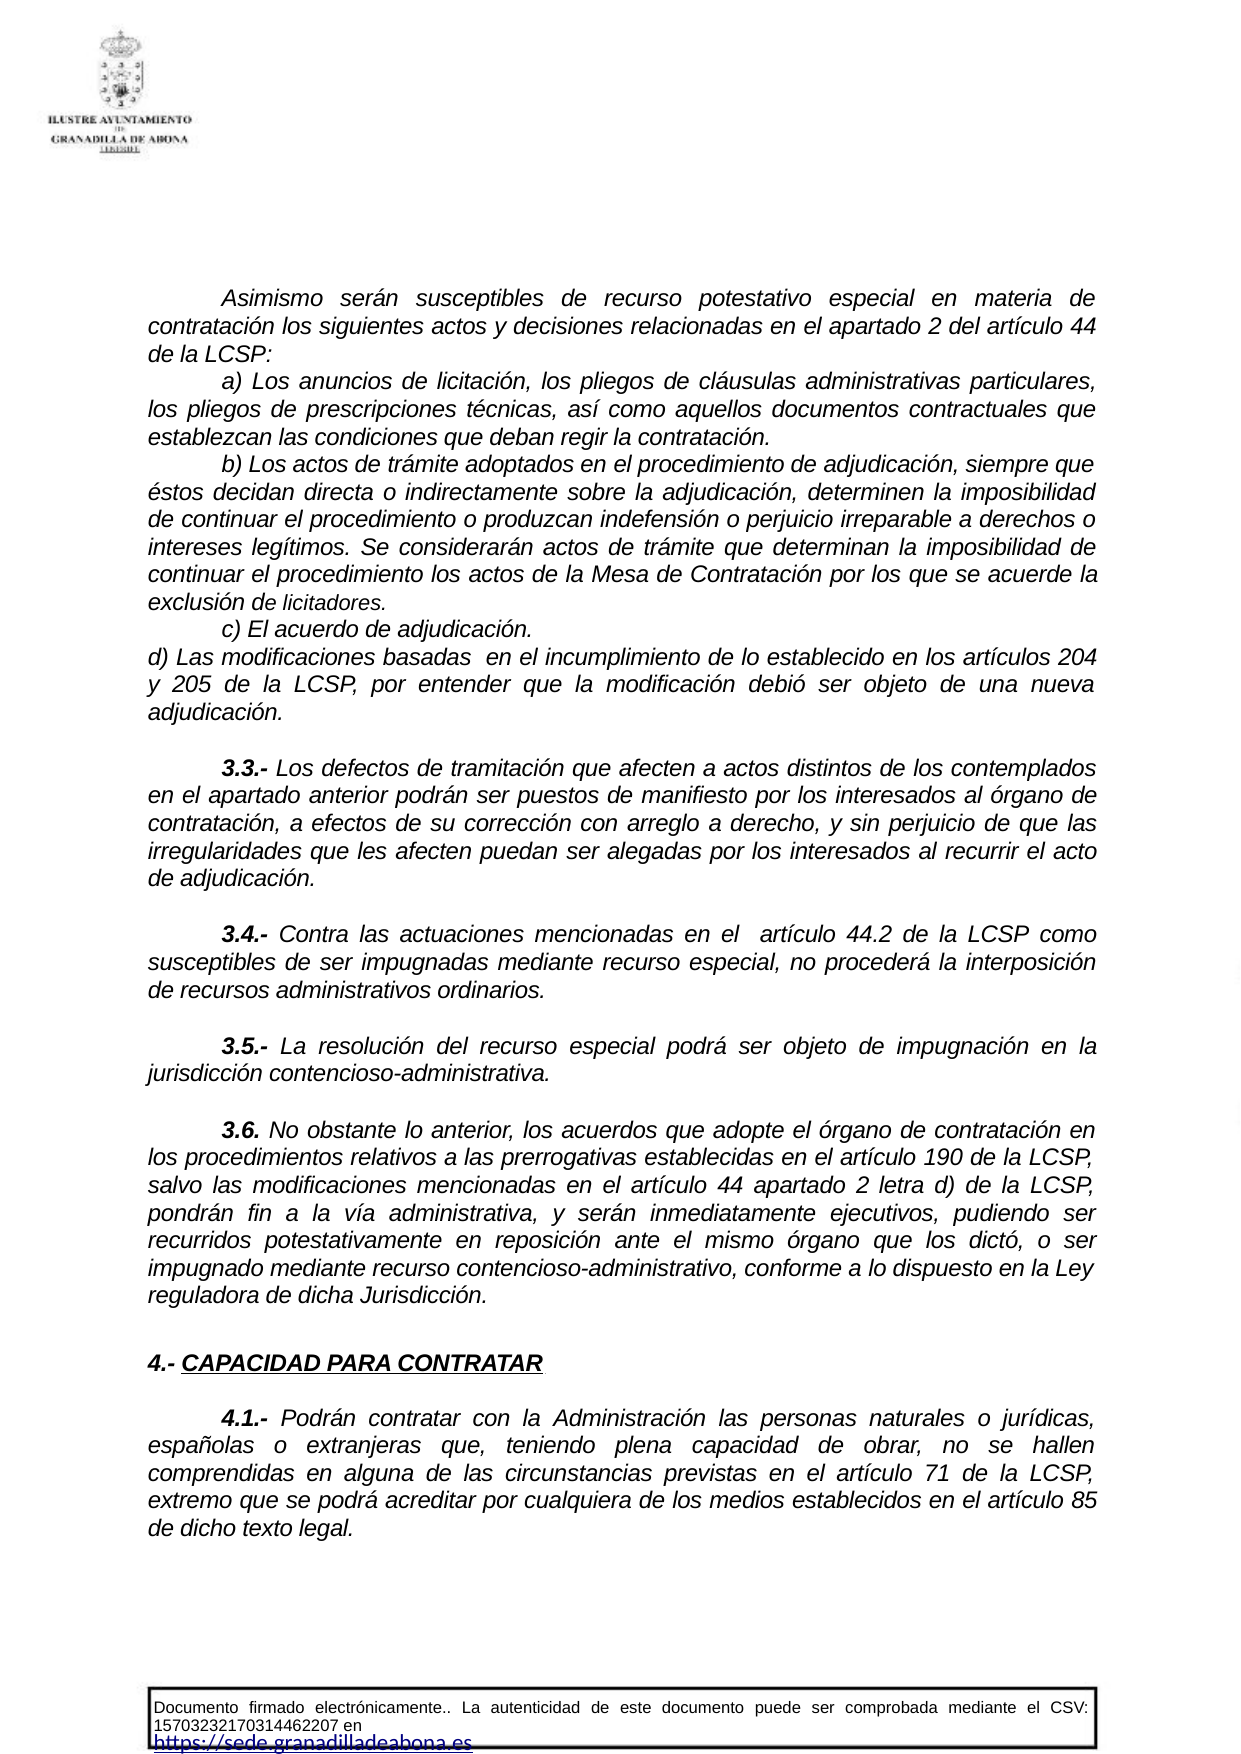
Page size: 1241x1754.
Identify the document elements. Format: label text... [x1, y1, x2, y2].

text susceptibles de ser impugnadas mediante recurso especial, no procederá la interposición [148, 949, 1118, 976]
text intereses legítimos. Se considerarán actos de trámite que determinan la imposibilidad de [148, 534, 1118, 561]
text de recursos administrativos ordinarios. [148, 977, 1118, 1003]
text 3.6. No obstante lo anterior, los acuerdos que adopte el órgano de contratación en [221, 1117, 1118, 1144]
text contratación los siguientes actos y decisiones relacionadas en el apartado 2 del artículo 44 [148, 313, 1118, 340]
text adjudicación. [148, 699, 1118, 726]
text 3.3.- Los defectos de tramitación que afecten a actos distintos de los contemplados [221, 755, 1118, 782]
text los pliegos de prescripciones técnicas, así como aquellos documentos contractuales que [148, 396, 1118, 423]
text los procedimientos relativos a las prerrogativas establecidas en el artículo 190 de la LCSP, [148, 1144, 1118, 1171]
text contratación, a efectos de su corrección con arreglo a derecho, y sin perjuicio de que las [148, 810, 1118, 837]
text 15703232170314462207 en https://sede.granadilladeabona.es [153, 1717, 642, 1754]
text impugnado mediante recurso contencioso-administrativo, conforme a lo dispuesto en la Ley [148, 1255, 1118, 1282]
text d) Las modificaciones basadas en el incumplimiento de lo establecido en los artículos 204 [148, 644, 1118, 670]
text exclusión de licitadores. [148, 589, 1118, 616]
text recurridos potestativamente en reposición ante el mismo órgano que los dictó, o ser [148, 1227, 1118, 1254]
text 3.5.- La resolución del recurso especial podrá ser objeto de impugnación en la [221, 1033, 1118, 1060]
text b) Los actos de trámite adoptados en el procedimiento de adjudicación, siempre que [221, 451, 1118, 478]
text de dicho texto legal. [148, 1515, 1118, 1542]
text 4.- CAPACIDAD PARA CONTRATAR [148, 1350, 575, 1376]
text c) El acuerdo de adjudicación. [221, 616, 558, 643]
text éstos decidan directa o indirectamente sobre la adjudicación, determinen la imposibilidad [148, 479, 1118, 506]
text extremo que se podrá acreditar por cualquiera de los medios establecidos en el artículo 85 [148, 1488, 1118, 1514]
text irregularidades que les afecten puedan ser alegadas por los interesados al recurrir el acto [148, 838, 1118, 864]
text Documento firmado electrónicamente.. La autenticidad de este documento puede ser comprobada mediante el CSV: [153, 1699, 1113, 1718]
text reguladora de dicha Jurisdicción. [148, 1282, 1118, 1309]
text jurisdicción contencioso-administrativa. [148, 1061, 581, 1087]
text de adjudicación. [148, 865, 1118, 892]
text pondrán fin a la vía administrativa, y serán inmediatamente ejecutivos, pudiendo ser [148, 1199, 1118, 1226]
text establezcan las condiciones que deban regir la contratación. [148, 423, 1118, 450]
text a) Los anuncios de licitación, los pliegos de cláusulas administrativas particulares, [221, 368, 1118, 395]
text comprendidas en alguna de las circunstancias previstas en el artículo 71 de la LCSP, [148, 1460, 1118, 1487]
text de continuar el procedimiento o produzcan indefensión o perjuicio irreparable a derechos o [148, 506, 1118, 533]
text salvo las modificaciones mencionadas en el artículo 44 apartado 2 letra d) de la LCSP, [148, 1172, 1118, 1199]
text y 205 de la LCSP, por entender que la modificación debió ser objeto de una nueva [148, 671, 1118, 698]
text españolas o extranjeras que, teniendo plena capacidad de obrar, no se hallen [148, 1432, 1118, 1459]
text 3.4.- Contra las actuaciones mencionadas en el artículo 44.2 de la LCSP como [221, 922, 1118, 948]
text en el apartado anterior podrán ser puestos de manifiesto por los interesados al órgano de [148, 783, 1118, 809]
text continuar el procedimiento los actos de la Mesa de Contratación por los que se acuerde la [148, 562, 1118, 588]
text de la LCSP: [148, 341, 1118, 367]
text 4.1.- Podrán contratar con la Administración las personas naturales o jurídicas, [221, 1405, 1118, 1432]
text Asimismo serán susceptibles de recurso potestativo especial en materia de [221, 286, 1118, 312]
